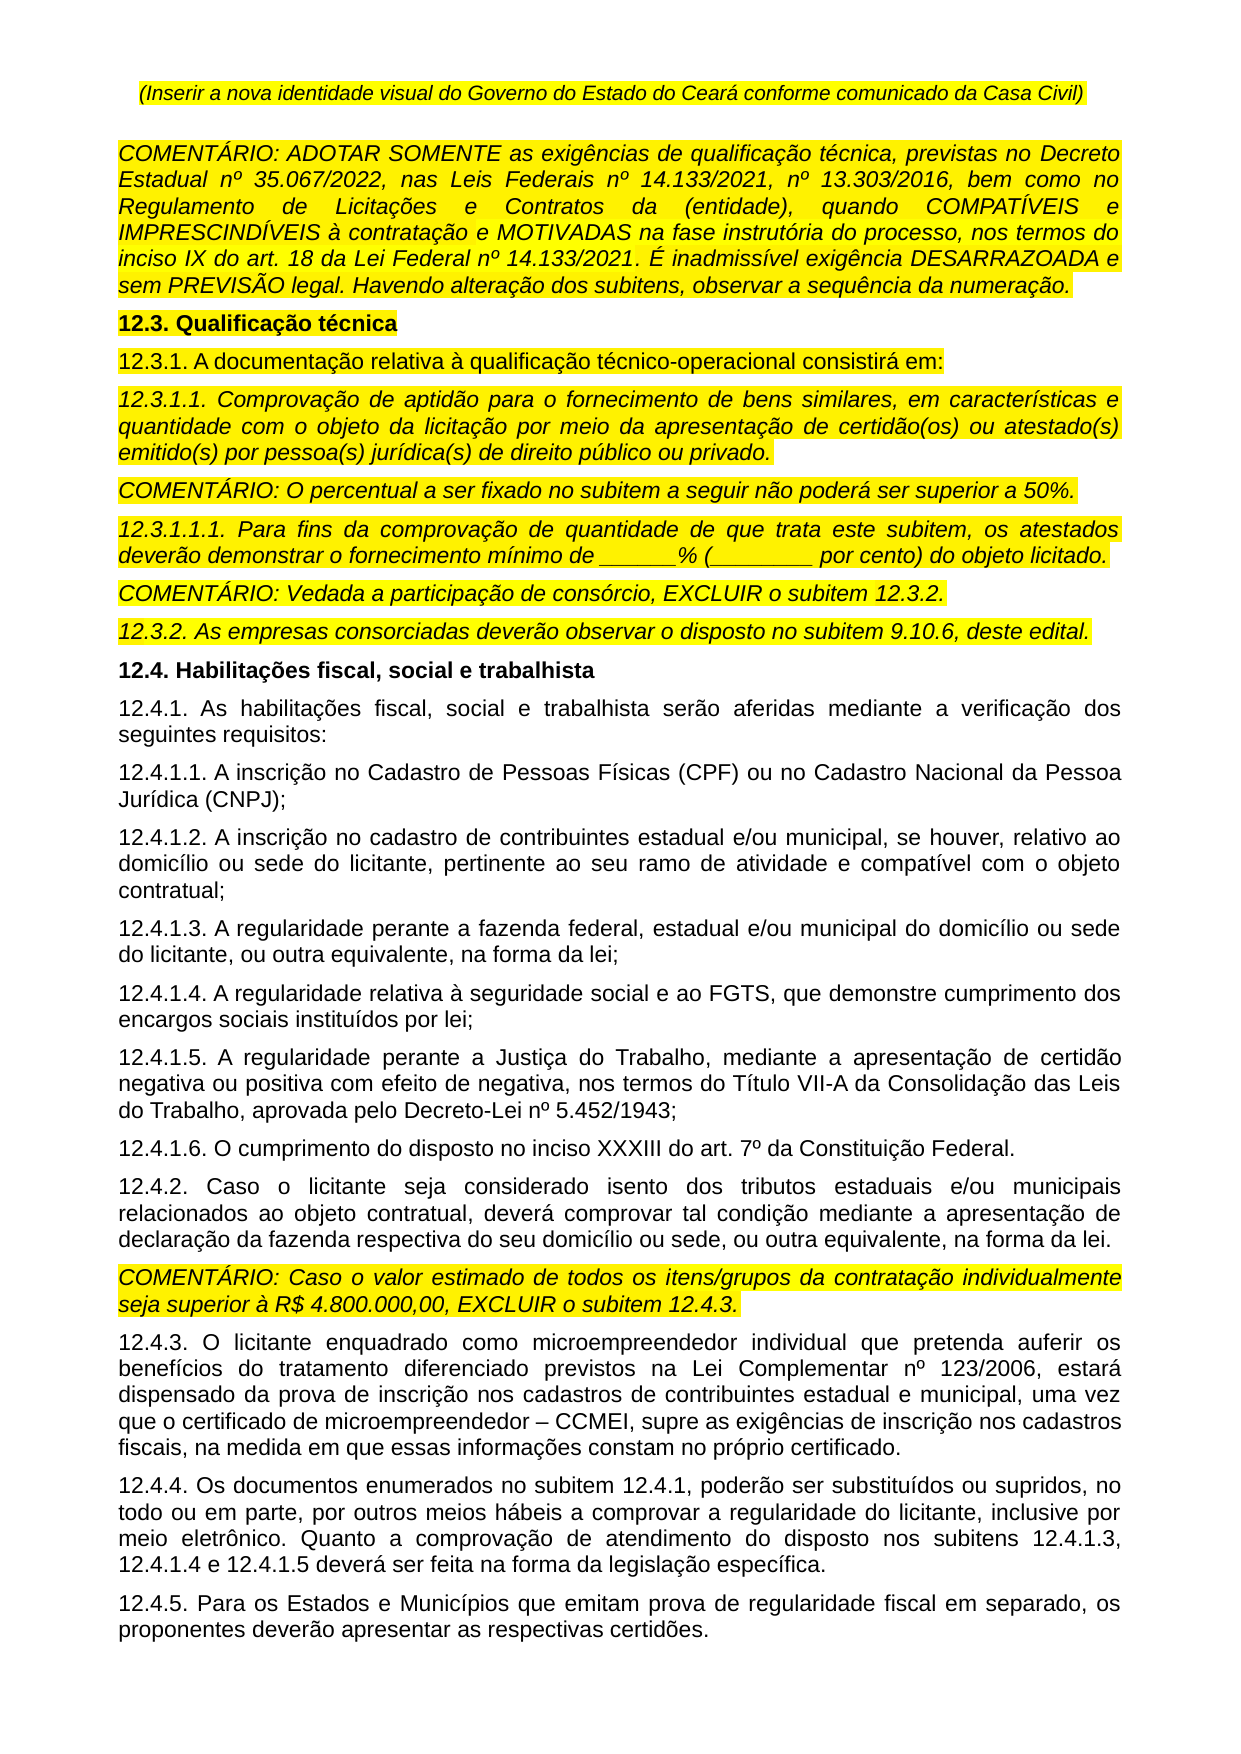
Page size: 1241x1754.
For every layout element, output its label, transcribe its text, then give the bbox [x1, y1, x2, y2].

text 12.3.1.1.1. Para fins da comprovação de quantidade de que trata este subitem, os atestados deverão demonstrar o fornecimento mínimo de ______% (________ por cento) do objeto licitado. [118, 516, 1122, 568]
text 12.4.1.4. A regularidade relativa à seguridade social e ao FGTS, que demonstre cumprimento dos encargos sociais instituídos por lei; [118, 979, 1122, 1032]
text 12.4.3. O licitante enquadrado como microempreendedor individual que pretenda auferir os benefícios do tratamento diferenciado previstos na Lei Complementar nº 123/2006, estará dispensado da prova de inscrição nos cadastros de contribuintes estadual e municipal, uma vez que o certificado de microempreendedor – CCMEI, supre as exigências de inscrição nos cadastros fiscais, na medida em que essas informações constam no próprio certificado. [118, 1329, 1122, 1461]
text COMENTÁRIO: Vedada a participação de consórcio, EXCLUIR o subitem 12.3.2. [118, 580, 1122, 606]
subtitle 12.4. Habilitações fiscal, social e trabalhista [118, 657, 1122, 683]
text COMENTÁRIO: O percentual a ser fixado no subitem a seguir não poderá ser superior a 50%. [118, 477, 1122, 504]
text 12.3.2. As empresas consorciadas deverão observar o disposto no subitem 9.10.6, deste edital. [118, 618, 1122, 645]
text 12.3.1.1. Comprovação de aptidão para o fornecimento de bens similares, em características e quantidade com o objeto da licitação por meio da apresentação de certidão(os) ou atestado(s) emitido(s) por pessoa(s) jurídica(s) de direito público ou privado. [118, 386, 1122, 465]
text 12.4.1.1. A inscrição no Cadastro de Pessoas Físicas (CPF) ou no Cadastro Nacional da Pessoa Jurídica (CNPJ); [118, 759, 1122, 812]
text 12.4.5. Para os Estados e Municípios que emitam prova de regularidade fiscal em separado, os proponentes deverão apresentar as respectivas certidões. [118, 1590, 1122, 1642]
text 12.4.1.6. O cumprimento do disposto no inciso XXXIII do art. 7º da Constituição Federal. [118, 1135, 1122, 1161]
text 12.4.1.2. A inscrição no cadastro de contribuintes estadual e/ou municipal, se houver, relativo ao domicílio ou sede do licitante, pertinente ao seu ramo de atividade e compatível com o objeto contratual; [118, 824, 1122, 903]
text 12.4.1. As habilitações fiscal, social e trabalhista serão aferidas mediante a verificação dos seguintes requisitos: [118, 695, 1122, 747]
text 12.4.4. Os documentos enumerados no subitem 12.4.1, poderão ser substituídos ou supridos, no todo ou em parte, por outros meios hábeis a comprovar a regularidade do licitante, inclusive por meio eletrônico. Quanto a comprovação de atendimento do disposto nos subitens 12.4.1.3, 12.4.1.4 e 12.4.1.5 deverá ser feita na forma da legislação específica. [118, 1472, 1122, 1578]
text COMENTÁRIO: Caso o valor estimado de todos os itens/grupos da contratação individualmente seja superior à R$ 4.800.000,00, EXCLUIR o subitem 12.4.3. [118, 1264, 1122, 1317]
subtitle 12.3. Qualificação técnica [118, 310, 1122, 336]
text 12.4.1.5. A regularidade perante a Justiça do Trabalho, mediante a apresentação de certidão negativa ou positiva com efeito de negativa, nos termos do Título VII-A da Consolidação das Leis do Trabalho, aprovada pelo Decreto-Lei nº 5.452/1943; [118, 1044, 1122, 1123]
text 12.3.1. A documentação relativa à qualificação técnico-operacional consistirá em: [118, 348, 1122, 374]
text COMENTÁRIO: ADOTAR SOMENTE as exigências de qualificação técnica, previstas no Decreto Estadual nº 35.067/2022, nas Leis Federais nº 14.133/2021, nº 13.303/2016, bem como no Regulamento de Licitações e Contratos da (entidade), quando COMPATÍVEIS e IMPRESCINDÍVEIS à contratação e MOTIVADAS na fase instrutória do processo, nos termos do inciso IX do art. 18 da Lei Federal nº 14.133/2021. É inadmissível exigência DESARRAZOADA e sem PREVISÃO legal. Havendo alteração dos subitens, observar a sequência da numeração. [118, 140, 1122, 298]
text 12.4.1.3. A regularidade perante a fazenda federal, estadual e/ou municipal do domicílio ou sede do licitante, ou outra equivalente, na forma da lei; [118, 915, 1122, 968]
text 12.4.2. Caso o licitante seja considerado isento dos tributos estaduais e/ou municipais relacionados ao objeto contratual, deverá comprovar tal condição mediante a apresentação de declaração da fazenda respectiva do seu domicílio ou sede, ou outra equivalente, na forma da lei. [118, 1173, 1122, 1252]
